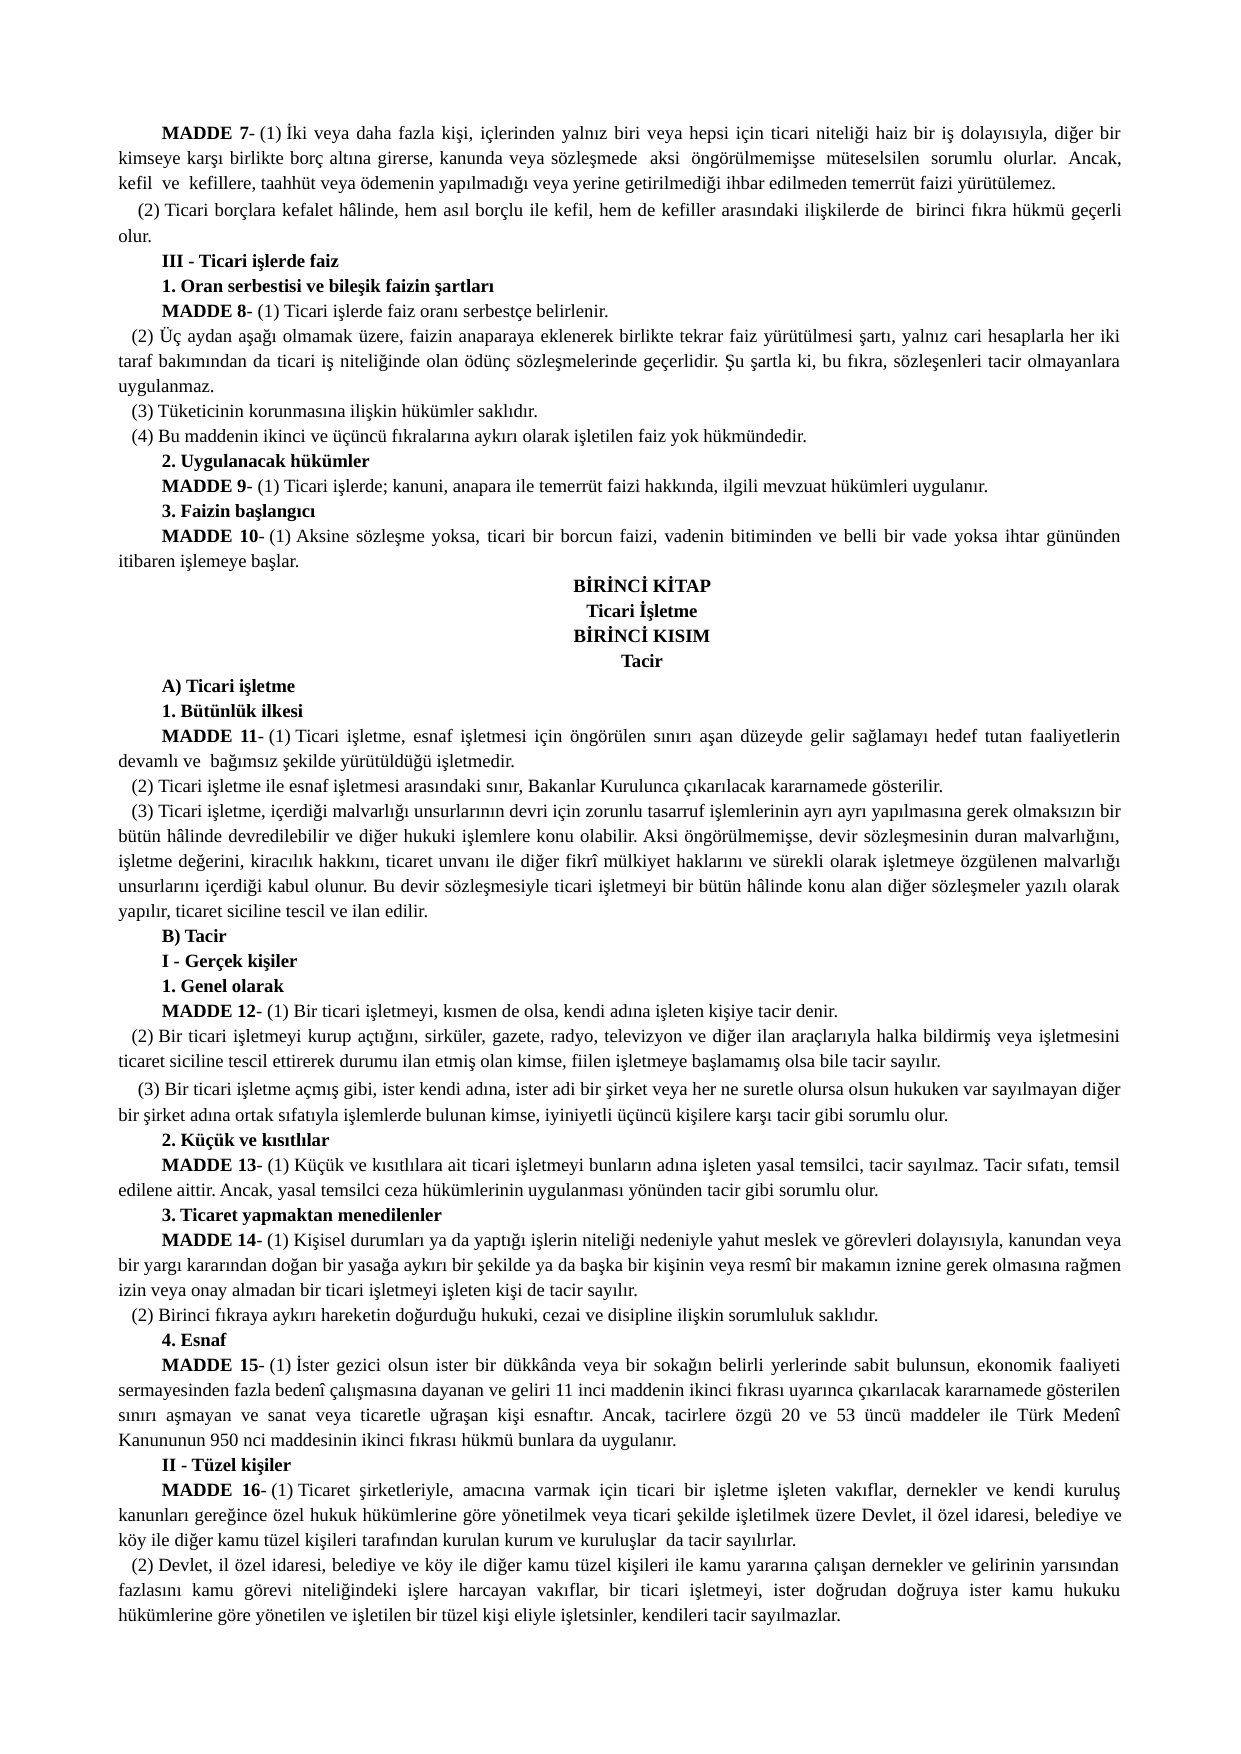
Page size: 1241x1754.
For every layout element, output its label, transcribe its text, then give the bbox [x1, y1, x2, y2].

text (2) Ticari işletme ile esnaf işletmesi arasındaki sınır, Bakanlar Kurulunca çıkarılacak kararnamede gösterilir. [118, 772, 1122, 797]
text I - Gerçek kişiler [118, 947, 1122, 972]
text MADDE 11- (1) Ticari işletme, esnaf işletmesi için öngörülen sınırı aşan düzeyde gelir sağlamayı hedef tutan faaliyetlerin devamlı ve bağımsız şekilde yürütüldüğü işletmedir. [118, 722, 1122, 772]
text (2) Üç aydan aşağı olmamak üzere, faizin anaparaya eklenerek birlikte tekrar faiz yürütülmesi şartı, yalnız cari hesaplarla her iki taraf bakımından da ticari iş niteliğinde olan ödünç sözleşmelerinde geçerlidir. Şu şartla ki, bu fıkra, sözleşenleri tacir olmayanlara uygulanmaz. [118, 322, 1122, 397]
text MADDE 12- (1) Bir ticari işletmeyi, kısmen de olsa, kendi adına işleten kişiye tacir denir. [118, 997, 1122, 1022]
text MADDE 9- (1) Ticari işlerde; kanuni, anapara ile temerrüt faizi hakkında, ilgili mevzuat hükümleri uygulanır. [118, 472, 1122, 497]
text (2) Bir ticari işletmeyi kurup açtığını, sirküler, gazete, radyo, televizyon ve diğer ilan araçlarıyla halka bildirmiş veya işletmesini ticaret siciline tescil ettirerek durumu ilan etmiş olan kimse, fiilen işletmeye başlamamış olsa bile tacir sayılır. [118, 1022, 1122, 1072]
text (2) Devlet, il özel idaresi, belediye ve köy ile diğer kamu tüzel kişileri ile kamu yararına çalışan dernekler ve gelirinin yarısından fazlasını kamu görevi niteliğindeki işlere harcayan vakıflar, bir ticari işletmeyi, ister doğrudan doğruya ister kamu hukuku hükümlerine göre yönetilen ve işletilen bir tüzel kişi eliyle işletsinler, kendileri tacir sayılmazlar. [118, 1551, 1122, 1626]
text 1. Bütünlük ilkesi [118, 697, 1122, 722]
text MADDE 15- (1) İster gezici olsun ister bir dükkânda veya bir sokağın belirli yerlerinde sabit bulunsun, ekonomik faaliyeti sermayesinden fazla bedenî çalışmasına dayanan ve geliri 11 inci maddenin ikinci fıkrası uyarınca çıkarılacak kararnamede gösterilen sınırı aşmayan ve sanat veya ticaretle uğraşan kişi esnaftır. Ancak, tacirlere özgü 20 ve 53 üncü maddeler ile Türk Medenî Kanununun 950 nci maddesinin ikinci fıkrası hükmü bunlara da uygulanır. [118, 1351, 1122, 1451]
text 2. Küçük ve kısıtlılar [118, 1126, 1122, 1151]
text 2. Uygulanacak hükümler [118, 447, 1122, 472]
text (2) Ticari borçlara kefalet hâlinde, hem asıl borçlu ile kefil, hem de kefiller arasındaki ilişkilerde de birinci fıkra hükmü geçerli olur. [118, 193, 1122, 247]
text (4) Bu maddenin ikinci ve üçüncü fıkralarına aykırı olarak işletilen faiz yok hükmündedir. [118, 422, 1122, 447]
text MADDE 7- (1) İki veya daha fazla kişi, içlerinden yalnız biri veya hepsi için ticari niteliği haiz bir iş dolayısıyla, diğer bir kimseye karşı birlikte borç altına girerse, kanunda veya sözleşmede aksi öngörülmemişse müteselsilen sorumlu olurlar. Ancak, kefil ve kefillere, taahhüt veya ödemenin yapılmadığı veya yerine getirilmediği ihbar edilmeden temerrüt faizi yürütülemez. [118, 118, 1122, 193]
text (3) Ticari işletme, içerdiği malvarlığı unsurlarının devri için zorunlu tasarruf işlemlerinin ayrı ayrı yapılmasına gerek olmaksızın bir bütün hâlinde devredilebilir ve diğer hukuki işlemlere konu olabilir. Aksi öngörülmemişse, devir sözleşmesinin duran malvarlığını, işletme değerini, kiracılık hakkını, ticaret unvanı ile diğer fikrî mülkiyet haklarını ve sürekli olarak işletmeye özgülenen malvarlığı unsurlarını içerdiği kabul olunur. Bu devir sözleşmesiyle ticari işletmeyi bir bütün hâlinde konu alan diğer sözleşmeler yazılı olarak yapılır, ticaret siciline tescil ve ilan edilir. [118, 797, 1122, 922]
text (3) Bir ticari işletme açmış gibi, ister kendi adına, ister adi bir şirket veya her ne suretle olursa olsun hukuken var sayılmayan diğer bir şirket adına ortak sıfatıyla işlemlerde bulunan kimse, iyiniyetli üçüncü kişilere karşı tacir gibi sorumlu olur. [118, 1072, 1122, 1126]
text MADDE 16- (1) Ticaret şirketleriyle, amacına varmak için ticari bir işletme işleten vakıflar, dernekler ve kendi kuruluş kanunları gereğince özel hukuk hükümlerine göre yönetilmek veya ticari şekilde işletilmek üzere Devlet, il özel idaresi, belediye ve köy ile diğer kamu tüzel kişileri tarafından kurulan kurum ve kuruluşlar da tacir sayılırlar. [118, 1476, 1122, 1551]
text 1. Oran serbestisi ve bileşik faizin şartları [118, 272, 1122, 297]
text 3. Ticaret yapmaktan menedilenler [118, 1201, 1122, 1226]
text MADDE 13- (1) Küçük ve kısıtlılara ait ticari işletmeyi bunların adına işleten yasal temsilci, tacir sayılmaz. Tacir sıfatı, temsil edilene aittir. Ancak, yasal temsilci ceza hükümlerinin uygulanması yönünden tacir gibi sorumlu olur. [118, 1151, 1122, 1201]
text MADDE 10- (1) Aksine sözleşme yoksa, ticari bir borcun faizi, vadenin bitiminden ve belli bir vade yoksa ihtar gününden itibaren işlemeye başlar. [118, 522, 1122, 572]
text BİRİNCİ KISIM [118, 622, 1122, 647]
text 1. Genel olarak [118, 972, 1122, 997]
text III - Ticari işlerde faiz [118, 247, 1122, 272]
text 3. Faizin başlangıcı [118, 497, 1122, 522]
text BİRİNCİ KİTAP [118, 572, 1122, 597]
text MADDE 14- (1) Kişisel durumları ya da yaptığı işlerin niteliği nedeniyle yahut meslek ve görevleri dolayısıyla, kanundan veya bir yargı kararından doğan bir yasağa aykırı bir şekilde ya da başka bir kişinin veya resmî bir makamın iznine gerek olmasına rağmen izin veya onay almadan bir ticari işletmeyi işleten kişi de tacir sayılır. [118, 1226, 1122, 1301]
text (2) Birinci fıkraya aykırı hareketin doğurduğu hukuki, cezai ve disipline ilişkin sorumluluk saklıdır. [118, 1301, 1122, 1326]
text Ticari İşletme [118, 597, 1122, 622]
text Tacir [118, 647, 1122, 672]
text MADDE 8- (1) Ticari işlerde faiz oranı serbestçe belirlenir. [118, 297, 1122, 322]
text II - Tüzel kişiler [118, 1451, 1122, 1476]
text (3) Tüketicinin korunmasına ilişkin hükümler saklıdır. [118, 397, 1122, 422]
text A) Ticari işletme [118, 672, 1122, 697]
text B) Tacir [118, 922, 1122, 947]
text 4. Esnaf [118, 1326, 1122, 1351]
